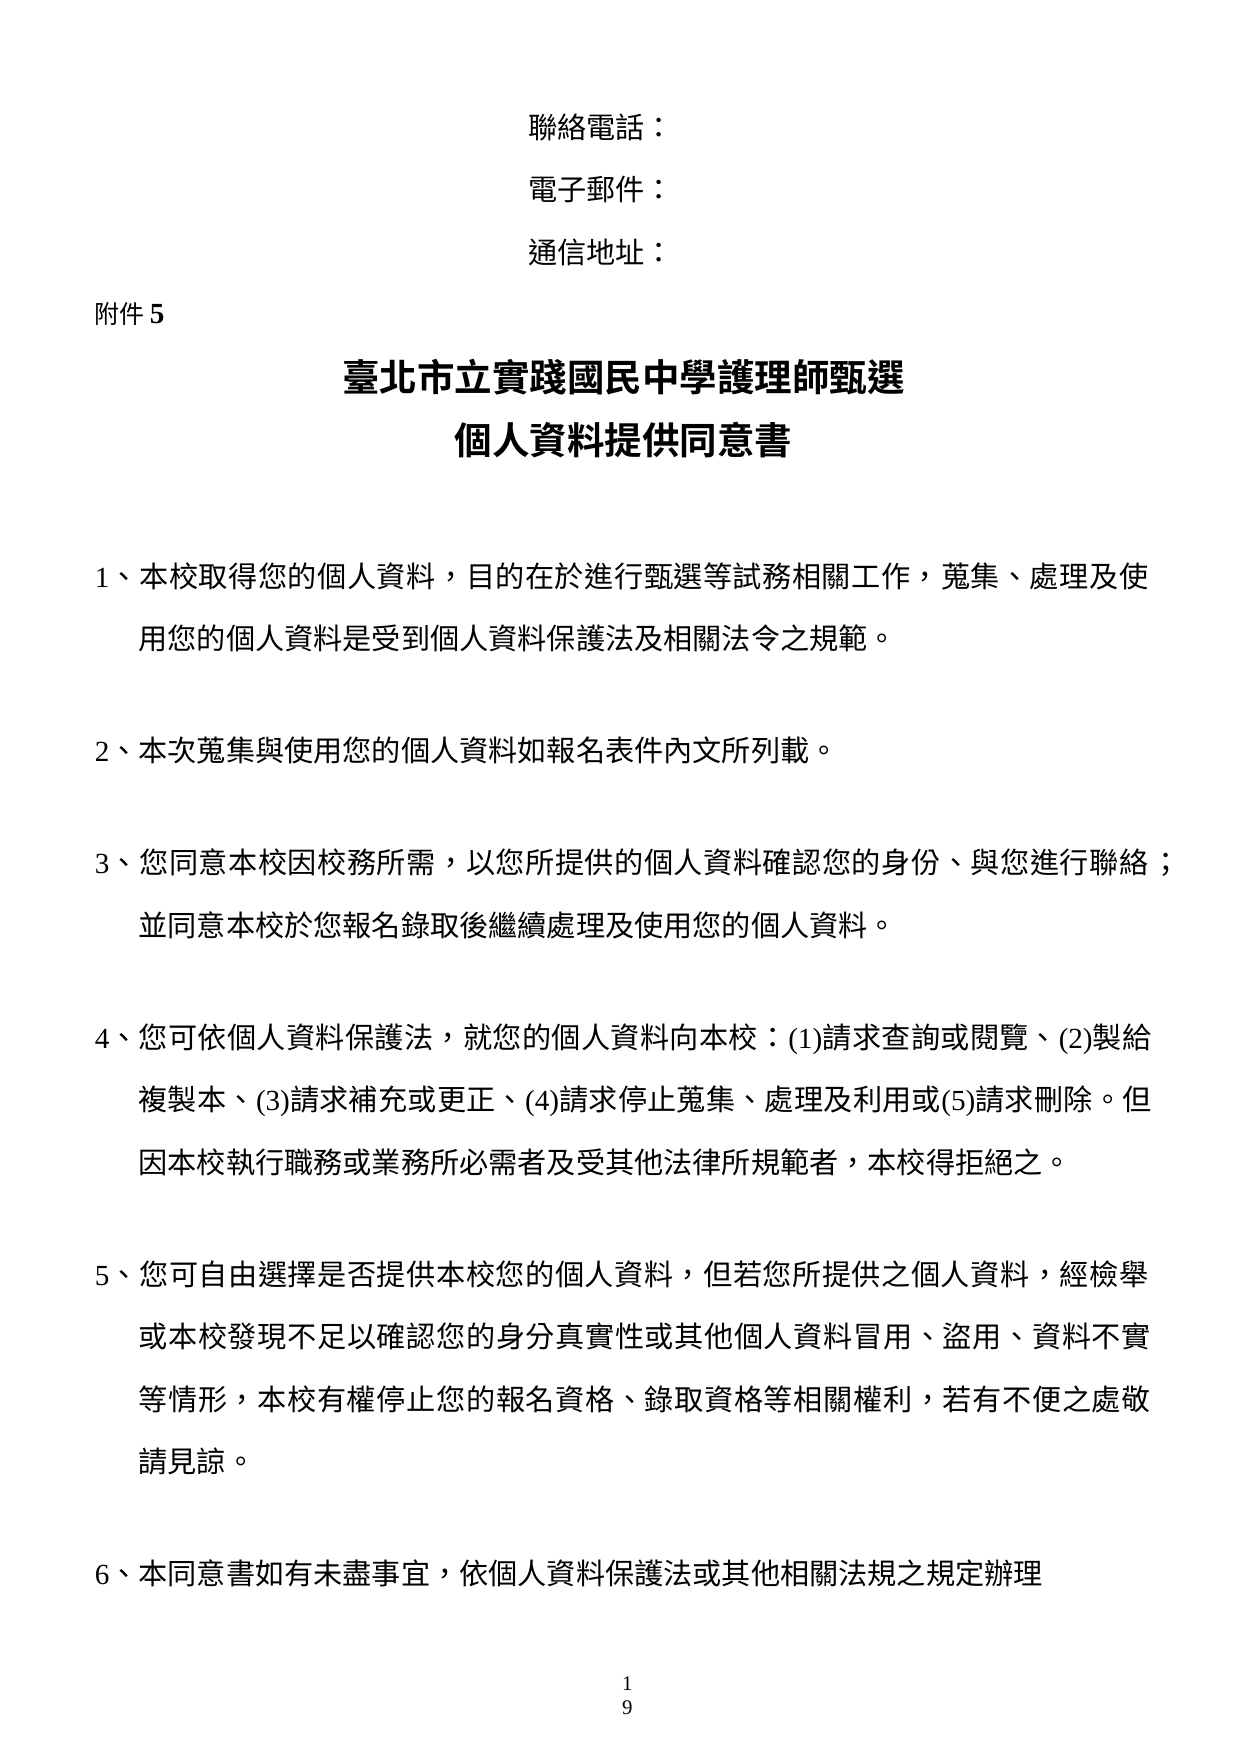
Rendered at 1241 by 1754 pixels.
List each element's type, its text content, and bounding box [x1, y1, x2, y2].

text 電子郵件： [469, 146, 1152, 209]
text 聯絡電話： [469, 84, 1152, 146]
text 2、本次蒐集與使用您的個人資料如報名表件內文所列載。 [94, 707, 1152, 770]
text 5、您可自由選擇是否提供本校您的個人資料，但若您所提供之個人資料，經檢舉或本校發現不足以確認您的身分真實性或其他個人資料冒用、盜用、資料不實等情形，本校有權停止您的報名資格、錄取資格等相關權利，若有不便之處敬請見諒。 [94, 1231, 1152, 1481]
text 1、本校取得您的個人資料，目的在於進行甄選等試務相關工作，蒐集、處理及使用您的個人資料是受到個人資料保護法及相關法令之規範。 [94, 533, 1152, 658]
text 3、您同意本校因校務所需，以您所提供的個人資料確認您的身份、與您進行聯絡；並同意本校於您報名錄取後繼續處理及使用您的個人資料。 [94, 819, 1152, 944]
text 個人資料提供同意書 [94, 396, 1152, 459]
text 附件5 [94, 271, 1152, 334]
text 通信地址： [469, 209, 1152, 271]
text 6、本同意書如有未盡事宜，依個人資料保護法或其他相關法規之規定辦理 [94, 1530, 1152, 1593]
text 臺北市立實踐國民中學護理師甄選 [94, 334, 1152, 396]
text 4、您可依個人資料保護法，就您的個人資料向本校：(1)請求查詢或閱覽、(2)製給複製本、(3)請求補充或更正、(4)請求停止蒐集、處理及利用或(5)請求刪除。但因本校執行職務或業務所必需者及受其他法律所規範者，本校得拒絕之。 [94, 994, 1152, 1181]
